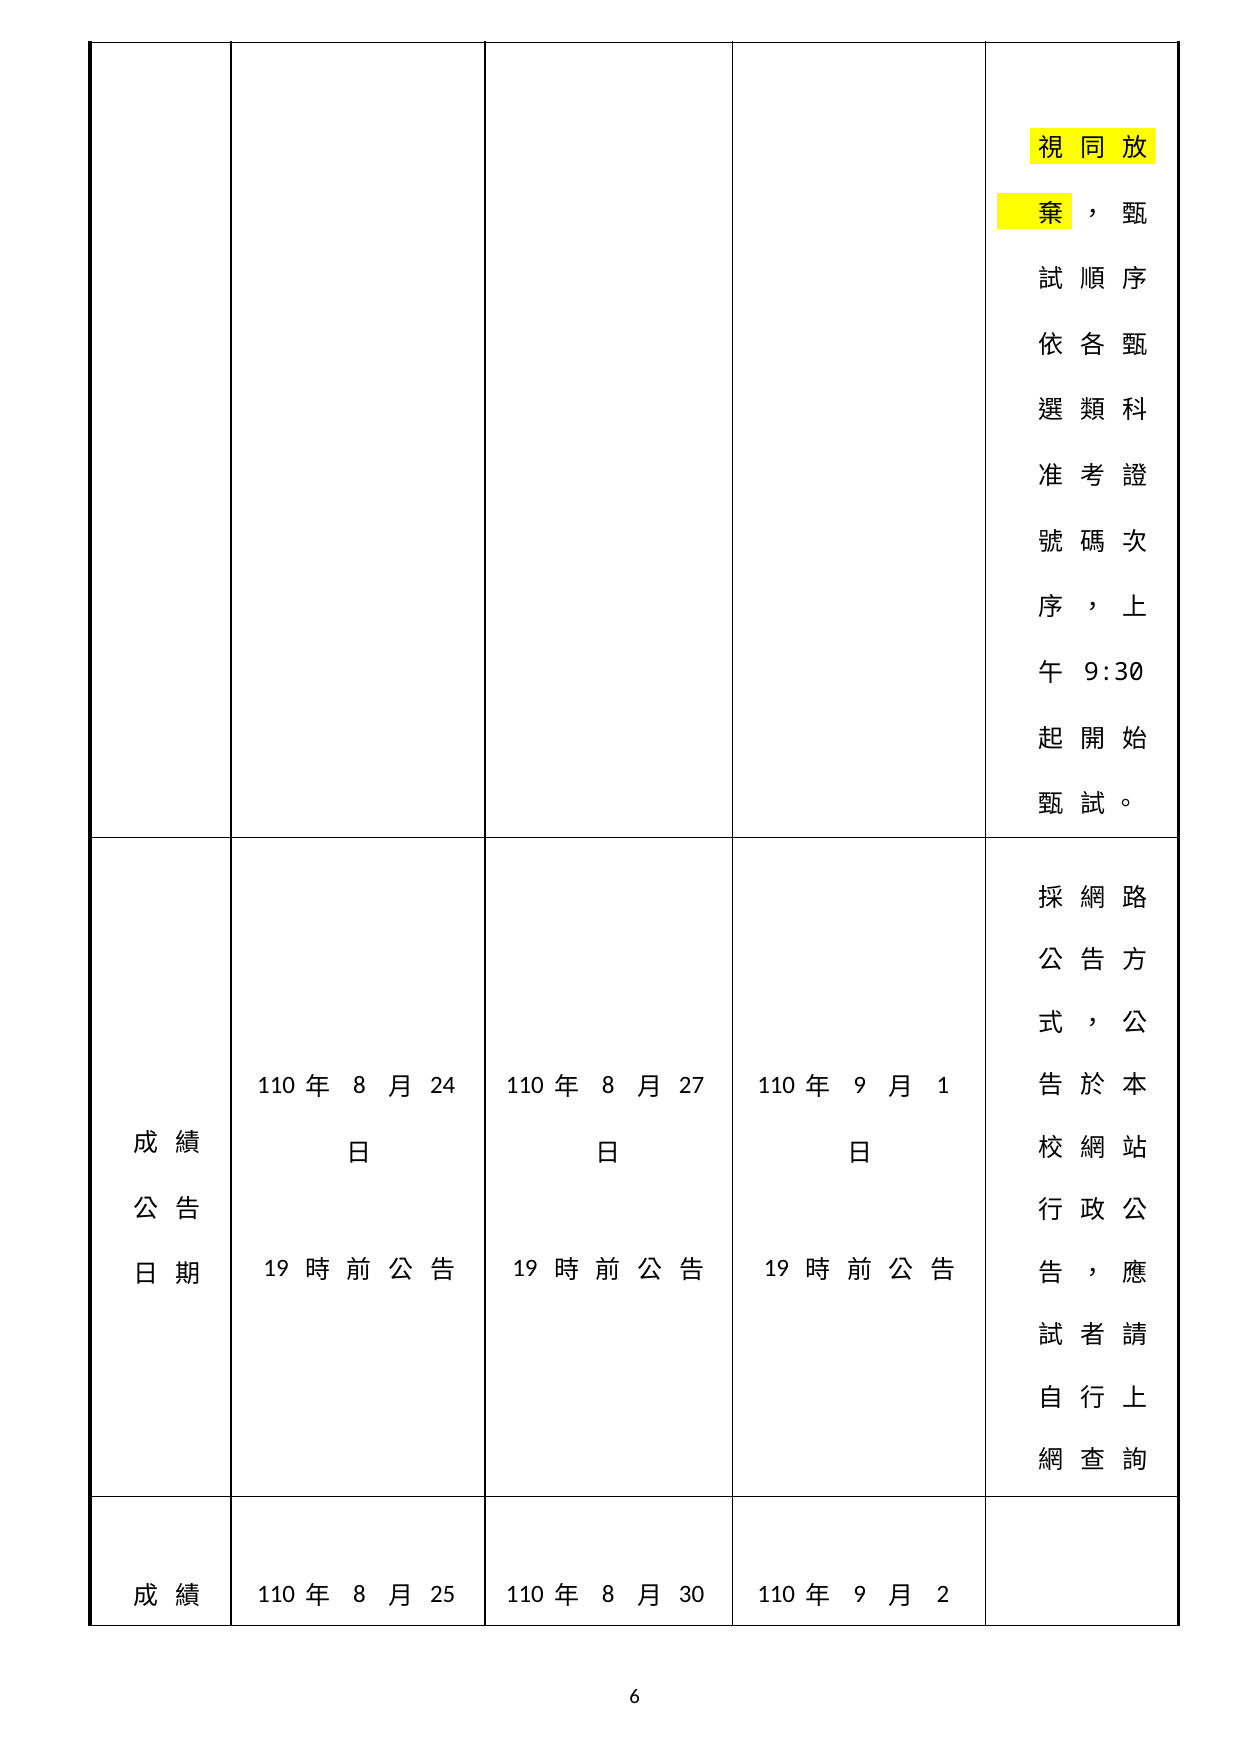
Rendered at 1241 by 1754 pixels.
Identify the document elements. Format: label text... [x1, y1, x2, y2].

table_cell [92, 43, 230, 836]
table_cell 110年8月24日 19時前公告 [232, 838, 484, 1496]
table_cell 110年9月1日 19時前公告 [733, 838, 985, 1496]
table_cell [486, 43, 732, 836]
table_cell [986, 1497, 1177, 1624]
table_cell 110年8月27日 19時前公告 [486, 838, 732, 1496]
table_cell 成績 [92, 1497, 230, 1624]
table_cell 110年8月25 [232, 1497, 484, 1624]
table_cell 成績公告日期 [92, 838, 230, 1496]
table_cell 110年9月2 [733, 1497, 985, 1624]
table_cell [232, 43, 484, 836]
table_cell 視同放棄，甄試順序依各甄選類科准考證號碼次序，上午9:30起開始甄試。 [986, 43, 1177, 836]
table_cell 採網路公告方式，公告於本校網站行政公告，應試者請自行上網查詢 [986, 838, 1177, 1496]
table_cell 110年8月30 [486, 1497, 732, 1624]
table_cell [733, 43, 985, 836]
